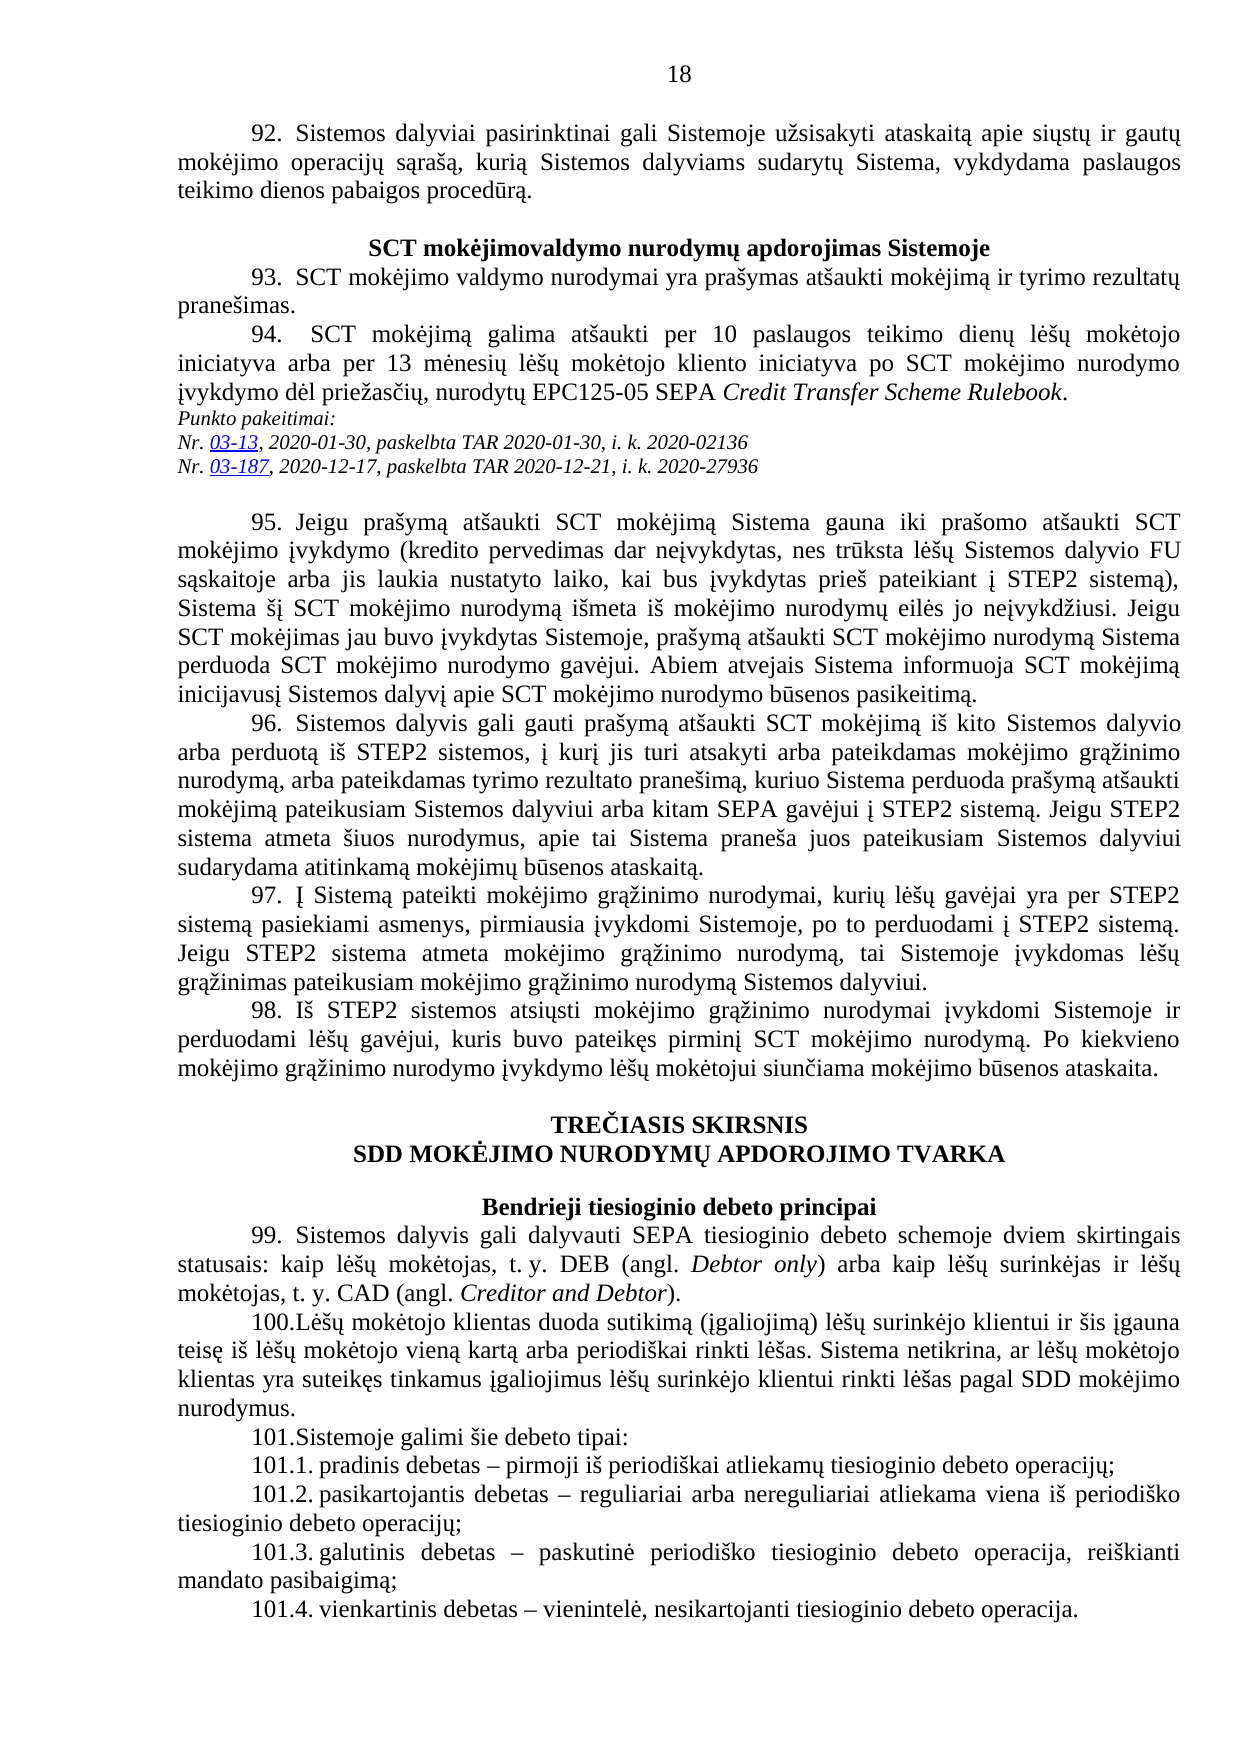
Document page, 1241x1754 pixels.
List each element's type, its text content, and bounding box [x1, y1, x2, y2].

text 93. SCT mokėjimo valdymo nurodymai yra prašymas atšaukti mokėjimą ir tyrimo rezultatų pranešimas. [177, 262, 1181, 319]
text 99. Sistemos dalyvis gali dalyvauti SEPA tiesioginio debeto schemoje dviem skirtingais statusais: kaip lėšų mokėtojas, t. y. DEB (angl. Debtor only) arba kaip lėšų surinkėjas ir lėšų mokėtojas, t. y. CAD (angl. Creditor and Debtor). [177, 1221, 1181, 1307]
text Nr. 03-13, 2020-01-30, paskelbta TAR 2020-01-30, i. k. 2020-02136 [177, 430, 1181, 454]
text TREČIASIS SKIRSNIS [177, 1110, 1181, 1139]
text 92. Sistemos dalyviai pasirinktinai gali Sistemoje užsisakyti ataskaitą apie siųstų ir gautų mokėjimo operacijų sąrašą, kurią Sistemos dalyviams sudarytų Sistema, vykdydama paslaugos teikimo dienos pabaigos procedūrą. [177, 118, 1181, 204]
text 96. Sistemos dalyvis gali gauti prašymą atšaukti SCT mokėjimą iš kito Sistemos dalyvio arba perduotą iš STEP2 sistemos, į kurį jis turi atsakyti arba pateikdamas mokėjimo grąžinimo nurodymą, arba pateikdamas tyrimo rezultato pranešimą, kuriuo Sistema perduoda prašymą atšaukti mokėjimą pateikusiam Sistemos dalyviui arba kitam SEPA gavėjui į STEP2 sistemą. Jeigu STEP2 sistema atmeta šiuos nurodymus, apie tai Sistema praneša juos pateikusiam Sistemos dalyviui sudarydama atitinkamą mokėjimų būsenos ataskaitą. [177, 708, 1181, 880]
text SDD MOKĖJIMO NURODYMŲ APDOROJIMO TVARKA [177, 1139, 1181, 1168]
text 97. Į Sistemą pateikti mokėjimo grąžinimo nurodymai, kurių lėšų gavėjai yra per STEP2 sistemą pasiekiami asmenys, pirmiausia įvykdomi Sistemoje, po to perduodami į STEP2 sistemą. Jeigu STEP2 sistema atmeta mokėjimo grąžinimo nurodymą, tai Sistemoje įvykdomas lėšų grąžinimas pateikusiam mokėjimo grąžinimo nurodymą Sistemos dalyviui. [177, 880, 1181, 995]
text 95. Jeigu prašymą atšaukti SCT mokėjimą Sistema gauna iki prašomo atšaukti SCT mokėjimo įvykdymo (kredito pervedimas dar neįvykdytas, nes trūksta lėšų Sistemos dalyvio FU sąskaitoje arba jis laukia nustatyto laiko, kai bus įvykdytas prieš pateikiant į STEP2 sistemą), Sistema šį SCT mokėjimo nurodymą išmeta iš mokėjimo nurodymų eilės jo neįvykdžiusi. Jeigu SCT mokėjimas jau buvo įvykdytas Sistemoje, prašymą atšaukti SCT mokėjimo nurodymą Sistema perduoda SCT mokėjimo nurodymo gavėjui. Abiem atvejais Sistema informuoja SCT mokėjimą inicijavusį Sistemos dalyvį apie SCT mokėjimo nurodymo būsenos pasikeitimą. [177, 507, 1181, 708]
text 101.2. pasikartojantis debetas – reguliariai arba nereguliariai atliekama viena iš periodiško tiesioginio debeto operacijų; [177, 1479, 1181, 1537]
text 94. SCT mokėjimą galima atšaukti per 10 paslaugos teikimo dienų lėšų mokėtojo iniciatyva arba per 13 mėnesių lėšų mokėtojo kliento iniciatyva po SCT mokėjimo nurodymo įvykdymo dėl priežasčių, nurodytų EPC125-05 SEPA Credit Transfer Scheme Rulebook. [177, 319, 1181, 406]
text Punkto pakeitimai: [177, 406, 1181, 430]
text 100. Lėšų mokėtojo klientas duoda sutikimą (įgaliojimą) lėšų surinkėjo klientui ir šis įgauna teisę iš lėšų mokėtojo vieną kartą arba periodiškai rinkti lėšas. Sistema netikrina, ar lėšų mokėtojo klientas yra suteikęs tinkamus įgaliojimus lėšų surinkėjo klientui rinkti lėšas pagal SDD mokėjimo nurodymus. [177, 1307, 1181, 1422]
text Nr. 03-187, 2020-12-17, paskelbta TAR 2020-12-21, i. k. 2020-27936 [177, 454, 1181, 478]
subtitle Bendrieji tiesioginio debeto principai [177, 1192, 1181, 1221]
text 101.1. pradinis debetas – pirmoji iš periodiškai atliekamų tiesioginio debeto operacijų; [177, 1451, 1181, 1479]
text 101.4. vienkartinis debetas – vienintelė, nesikartojanti tiesioginio debeto operacija. [177, 1594, 1181, 1623]
text 101. Sistemoje galimi šie debeto tipai: [177, 1422, 1181, 1451]
text 101.3. galutinis debetas – paskutinė periodiško tiesioginio debeto operacija, reiškianti mandato pasibaigimą; [177, 1537, 1181, 1594]
text 98. Iš STEP2 sistemos atsiųsti mokėjimo grąžinimo nurodymai įvykdomi Sistemoje ir perduodami lėšų gavėjui, kuris buvo pateikęs pirminį SCT mokėjimo nurodymą. Po kiekvieno mokėjimo grąžinimo nurodymo įvykdymo lėšų mokėtojui siunčiama mokėjimo būsenos ataskaita. [177, 995, 1181, 1082]
subtitle SCT mokėjimovaldymo nurodymų apdorojimas Sistemoje [177, 233, 1181, 262]
